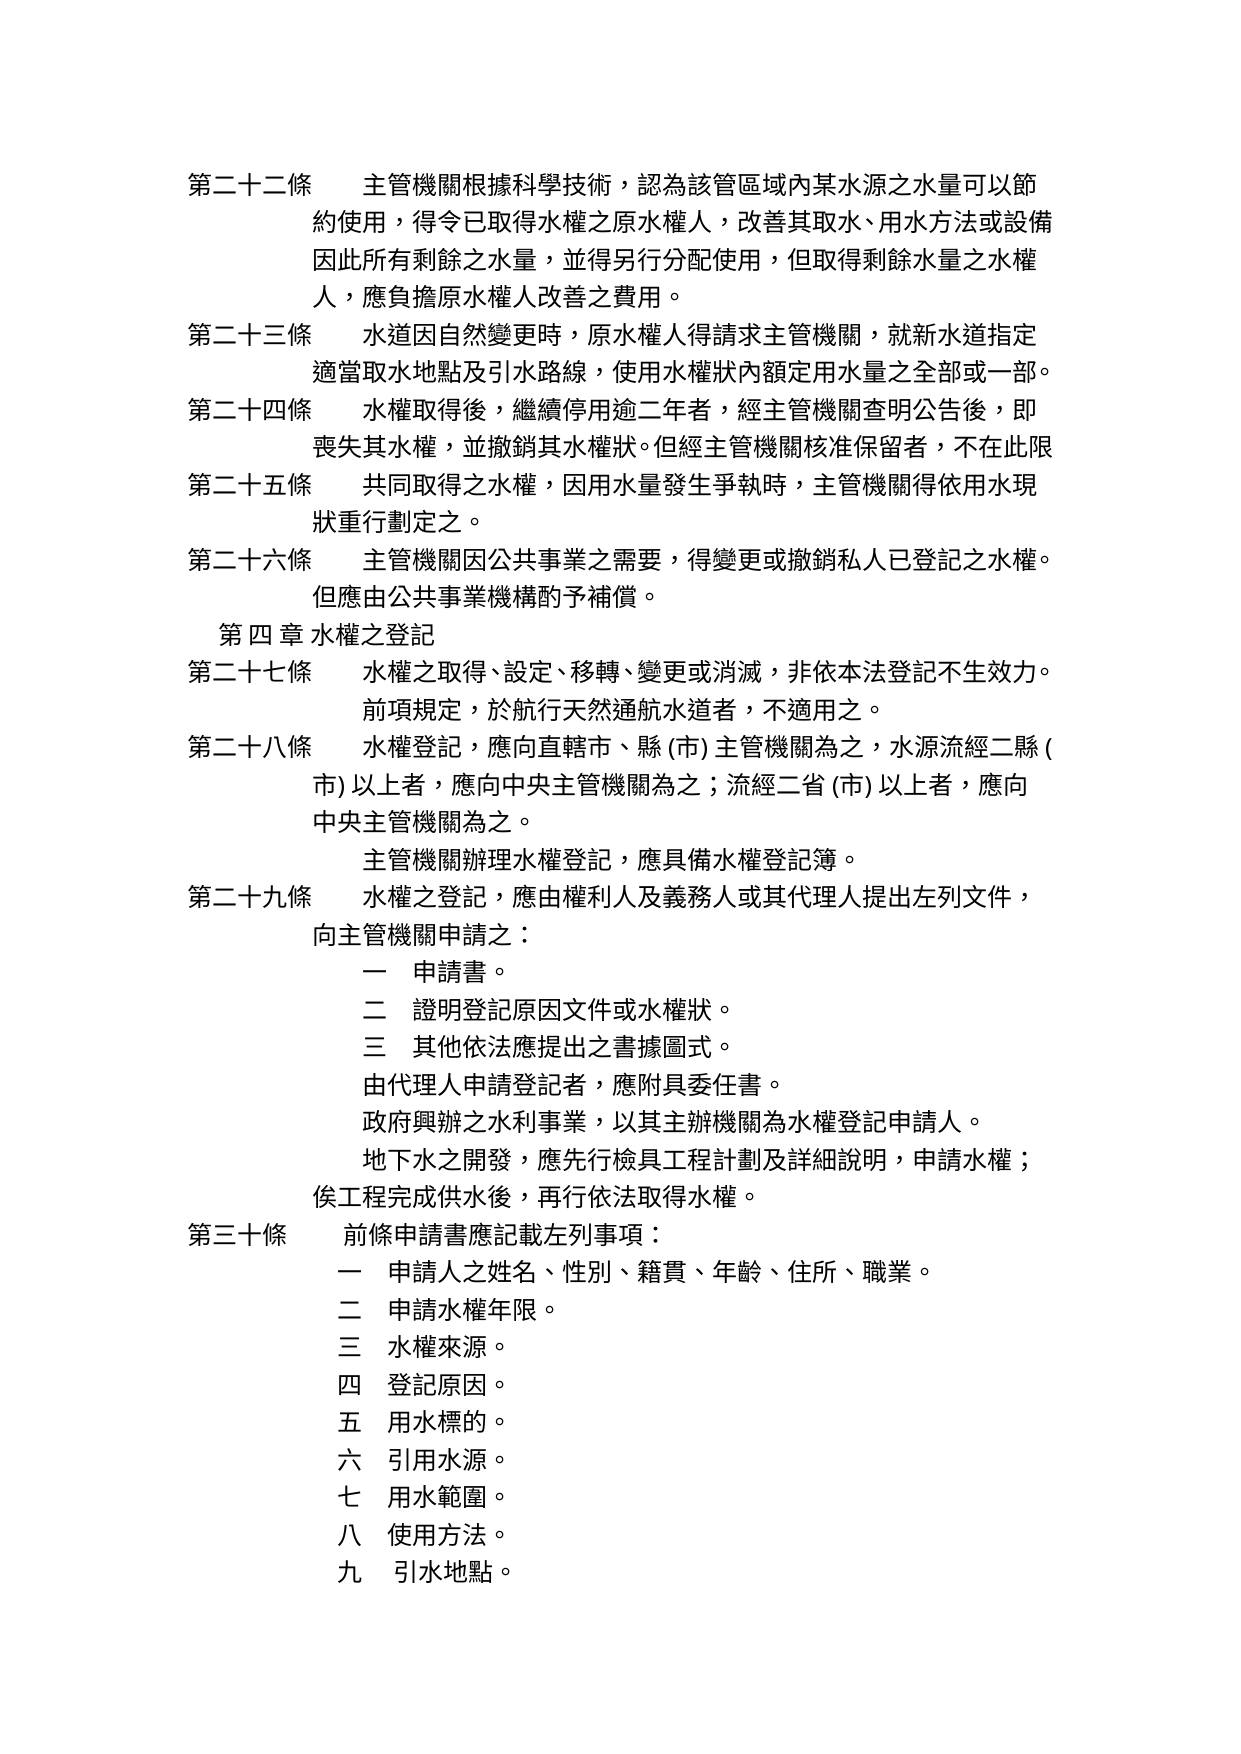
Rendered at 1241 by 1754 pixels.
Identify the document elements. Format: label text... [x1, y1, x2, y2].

text 第二十七條 水權之取得、設定、移轉、變更或消滅，非依本法登記不生效力。 [187, 652, 1053, 689]
text 八 使用方法。 [187, 1514, 1053, 1552]
text 第 四 章 水權之登記 [187, 614, 1053, 652]
text 三 其他依法應提出之書據圖式。 [187, 1027, 1053, 1064]
text 第二十四條 水權取得後，繼續停用逾二年者，經主管機關查明公告後，即喪失其水權，並撤銷其水權狀。但經主管機關核准保留者，不在此限。 [187, 389, 1053, 464]
text 第二十六條 主管機關因公共事業之需要，得變更或撤銷私人已登記之水權。但應由公共事業機構酌予補償。 [187, 539, 1053, 614]
text 地下水之開發，應先行檢具工程計劃及詳細說明，申請水權；俟工程完成供水後，再行依法取得水權。 [312, 1139, 1053, 1214]
text 一 申請人之姓名、性別、籍貫、年齡、住所、職業。 [187, 1252, 1053, 1289]
text 第二十二條 主管機關根據科學技術，認為該管區域內某水源之水量可以節約使用，得令已取得水權之原水權人，改善其取水、用水方法或設備，因此所有剩餘之水量，並得另行分配使用，但取得剩餘水量之水權人，應負擔原水權人改善之費用。 [187, 164, 1053, 314]
text 四 登記原因。 [187, 1364, 1053, 1402]
text 二 證明登記原因文件或水權狀。 [187, 989, 1053, 1027]
text 七 用水範圍。 [187, 1477, 1053, 1514]
text 第二十九條 水權之登記，應由權利人及義務人或其代理人提出左列文件，向主管機關申請之： [187, 877, 1053, 952]
text 五 用水標的。 [187, 1402, 1053, 1439]
text 第二十三條 水道因自然變更時，原水權人得請求主管機關，就新水道指定適當取水地點及引水路線，使用水權狀內額定用水量之全部或一部。 [187, 314, 1053, 389]
text 六 引用水源。 [187, 1439, 1053, 1477]
text 主管機關辦理水權登記，應具備水權登記簿。 [187, 839, 1053, 877]
text 由代理人申請登記者，應附具委任書。 [187, 1064, 1053, 1102]
text 政府興辦之水利事業，以其主辦機關為水權登記申請人。 [187, 1102, 1053, 1139]
text 第三十條 前條申請書應記載左列事項： [187, 1214, 1053, 1252]
text 九 引水地點。 [187, 1552, 1053, 1589]
text 二 申請水權年限。 [187, 1289, 1053, 1327]
text 第二十五條 共同取得之水權，因用水量發生爭執時，主管機關得依用水現狀重行劃定之。 [187, 464, 1053, 539]
text 一 申請書。 [187, 952, 1053, 989]
text 三 水權來源。 [187, 1327, 1053, 1364]
text 前項規定，於航行天然通航水道者，不適用之。 [187, 689, 1053, 727]
text 第二十八條 水權登記，應向直轄市、縣 (市) 主管機關為之，水源流經二縣 (市) 以上者，應向中央主管機關為之；流經二省 (市) 以上者，應向中央主管機關為之。 [187, 727, 1053, 839]
